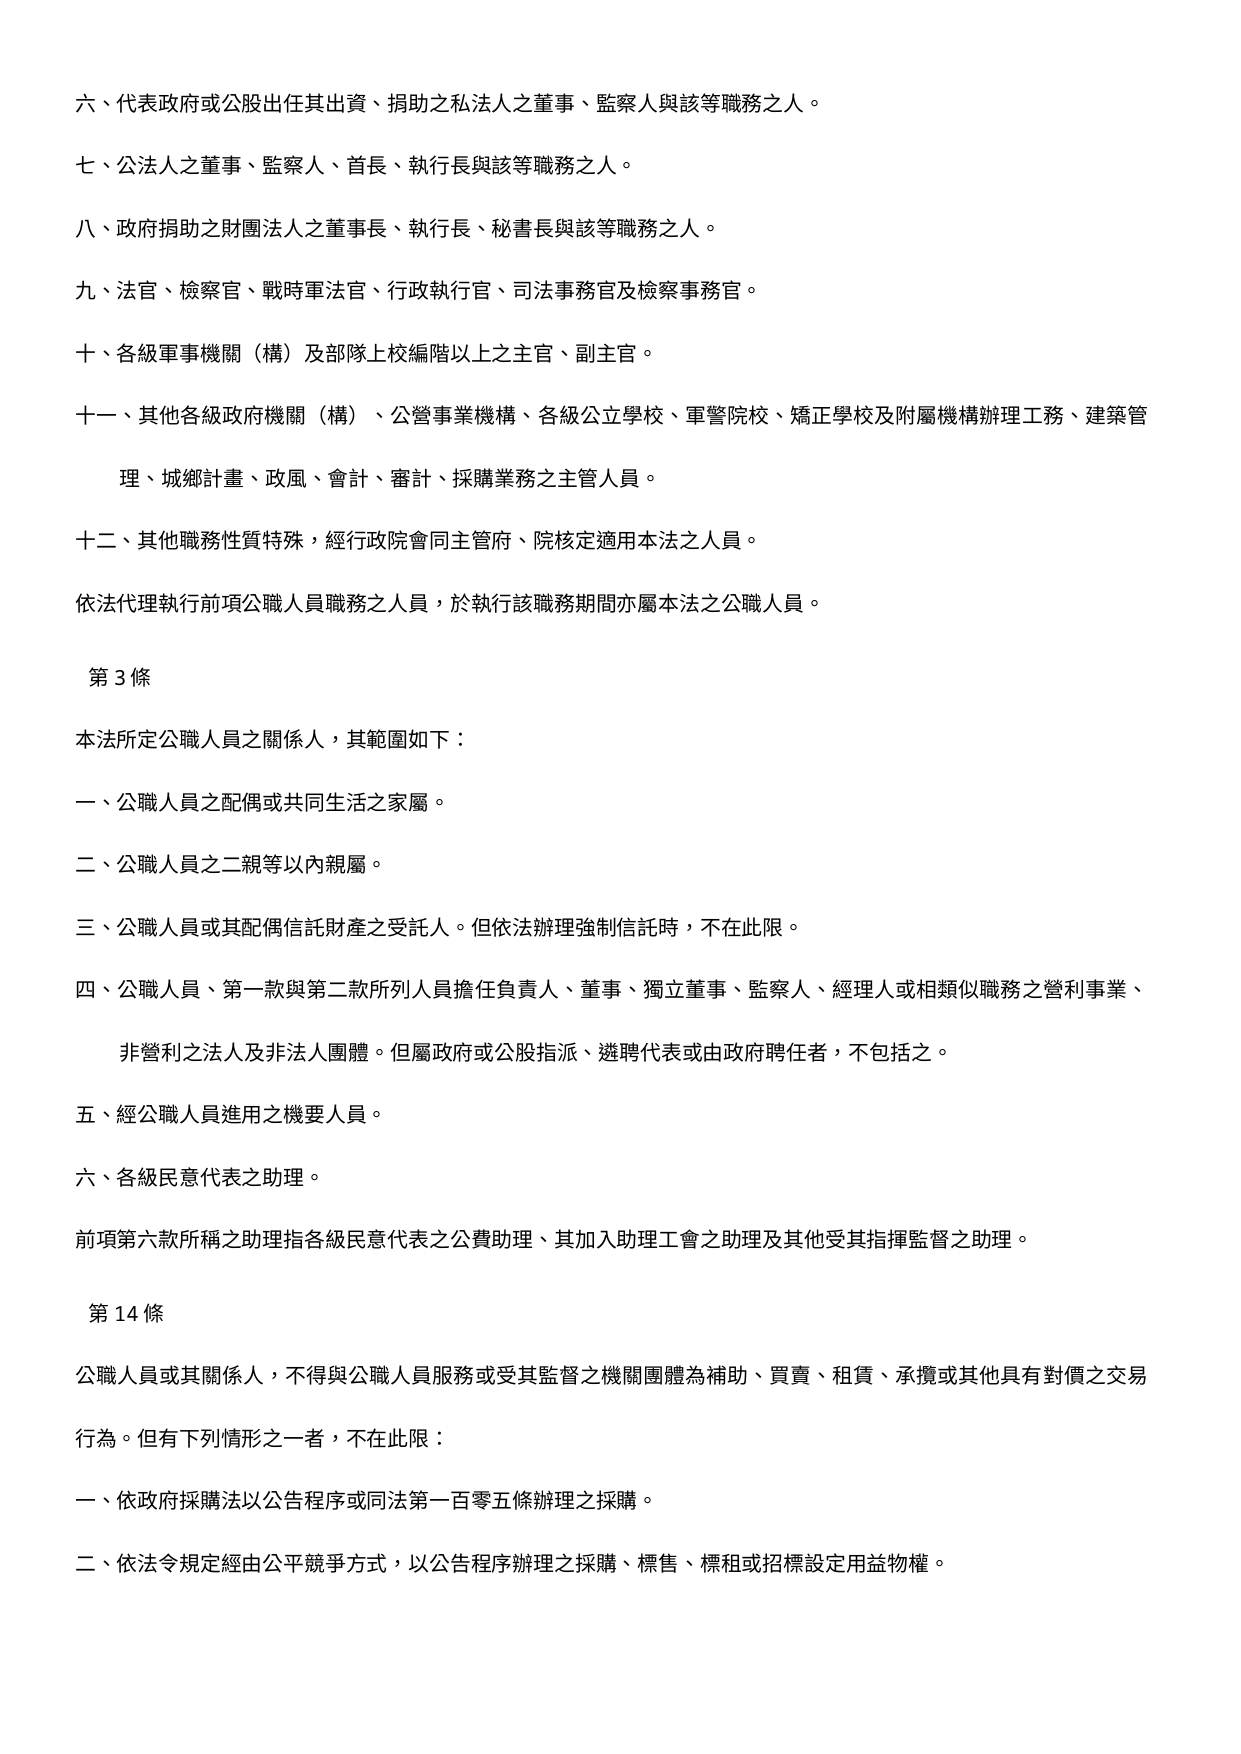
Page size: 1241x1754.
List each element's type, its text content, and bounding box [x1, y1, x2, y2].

text 十、各級軍事機關（構）及部隊上校編階以上之主官、副主官。 [75, 311, 1152, 373]
text 四、公職人員、第一款與第二款所列人員擔任負責人、董事、獨立董事、監察人、經理人或相類似職務之營利事業、非營利之法人及非法人團體。但屬政府或公股指派、遴聘代表或由政府聘任者，不包括之。 [75, 947, 1152, 1072]
text 七、公法人之董事、監察人、首長、執行長與該等職務之人。 [75, 123, 1152, 186]
text 公職人員或其關係人，不得與公職人員服務或受其監督之機關團體為補助、買賣、租賃、承攬或其他具有對價之交易行為。但有下列情形之一者，不在此限： [75, 1333, 1152, 1458]
text 八、政府捐助之財團法人之董事長、執行長、秘書長與該等職務之人。 [75, 186, 1152, 248]
text 第14條 [1, 1271, 1240, 1333]
text 二、公職人員之二親等以內親屬。 [75, 822, 1152, 884]
text 依法代理執行前項公職人員職務之人員，於執行該職務期間亦屬本法之公職人員。 [75, 561, 1152, 623]
text 五、經公職人員進用之機要人員。 [75, 1072, 1152, 1134]
text 二、依法令規定經由公平競爭方式，以公告程序辦理之採購、標售、標租或招標設定用益物權。 [75, 1521, 1152, 1583]
text 九、法官、檢察官、戰時軍法官、行政執行官、司法事務官及檢察事務官。 [75, 248, 1152, 311]
text 第3條 [1, 634, 1240, 697]
text 三、公職人員或其配偶信託財產之受託人。但依法辦理強制信託時，不在此限。 [75, 884, 1152, 947]
text 前項第六款所稱之助理指各級民意代表之公費助理、其加入助理工會之助理及其他受其指揮監督之助理。 [75, 1197, 1152, 1259]
text 六、代表政府或公股出任其出資、捐助之私法人之董事、監察人與該等職務之人。 [75, 61, 1152, 123]
text 十一、其他各級政府機關（構）、公營事業機構、各級公立學校、軍警院校、矯正學校及附屬機構辦理工務、建築管理、城鄉計畫、政風、會計、審計、採購業務之主管人員。 [75, 373, 1152, 498]
text 十二、其他職務性質特殊，經行政院會同主管府、院核定適用本法之人員。 [75, 498, 1152, 561]
text 一、公職人員之配偶或共同生活之家屬。 [75, 759, 1152, 822]
text 一、依政府採購法以公告程序或同法第一百零五條辦理之採購。 [75, 1458, 1152, 1521]
text 本法所定公職人員之關係人，其範圍如下： [75, 697, 1152, 759]
text 六、各級民意代表之助理。 [75, 1134, 1152, 1197]
